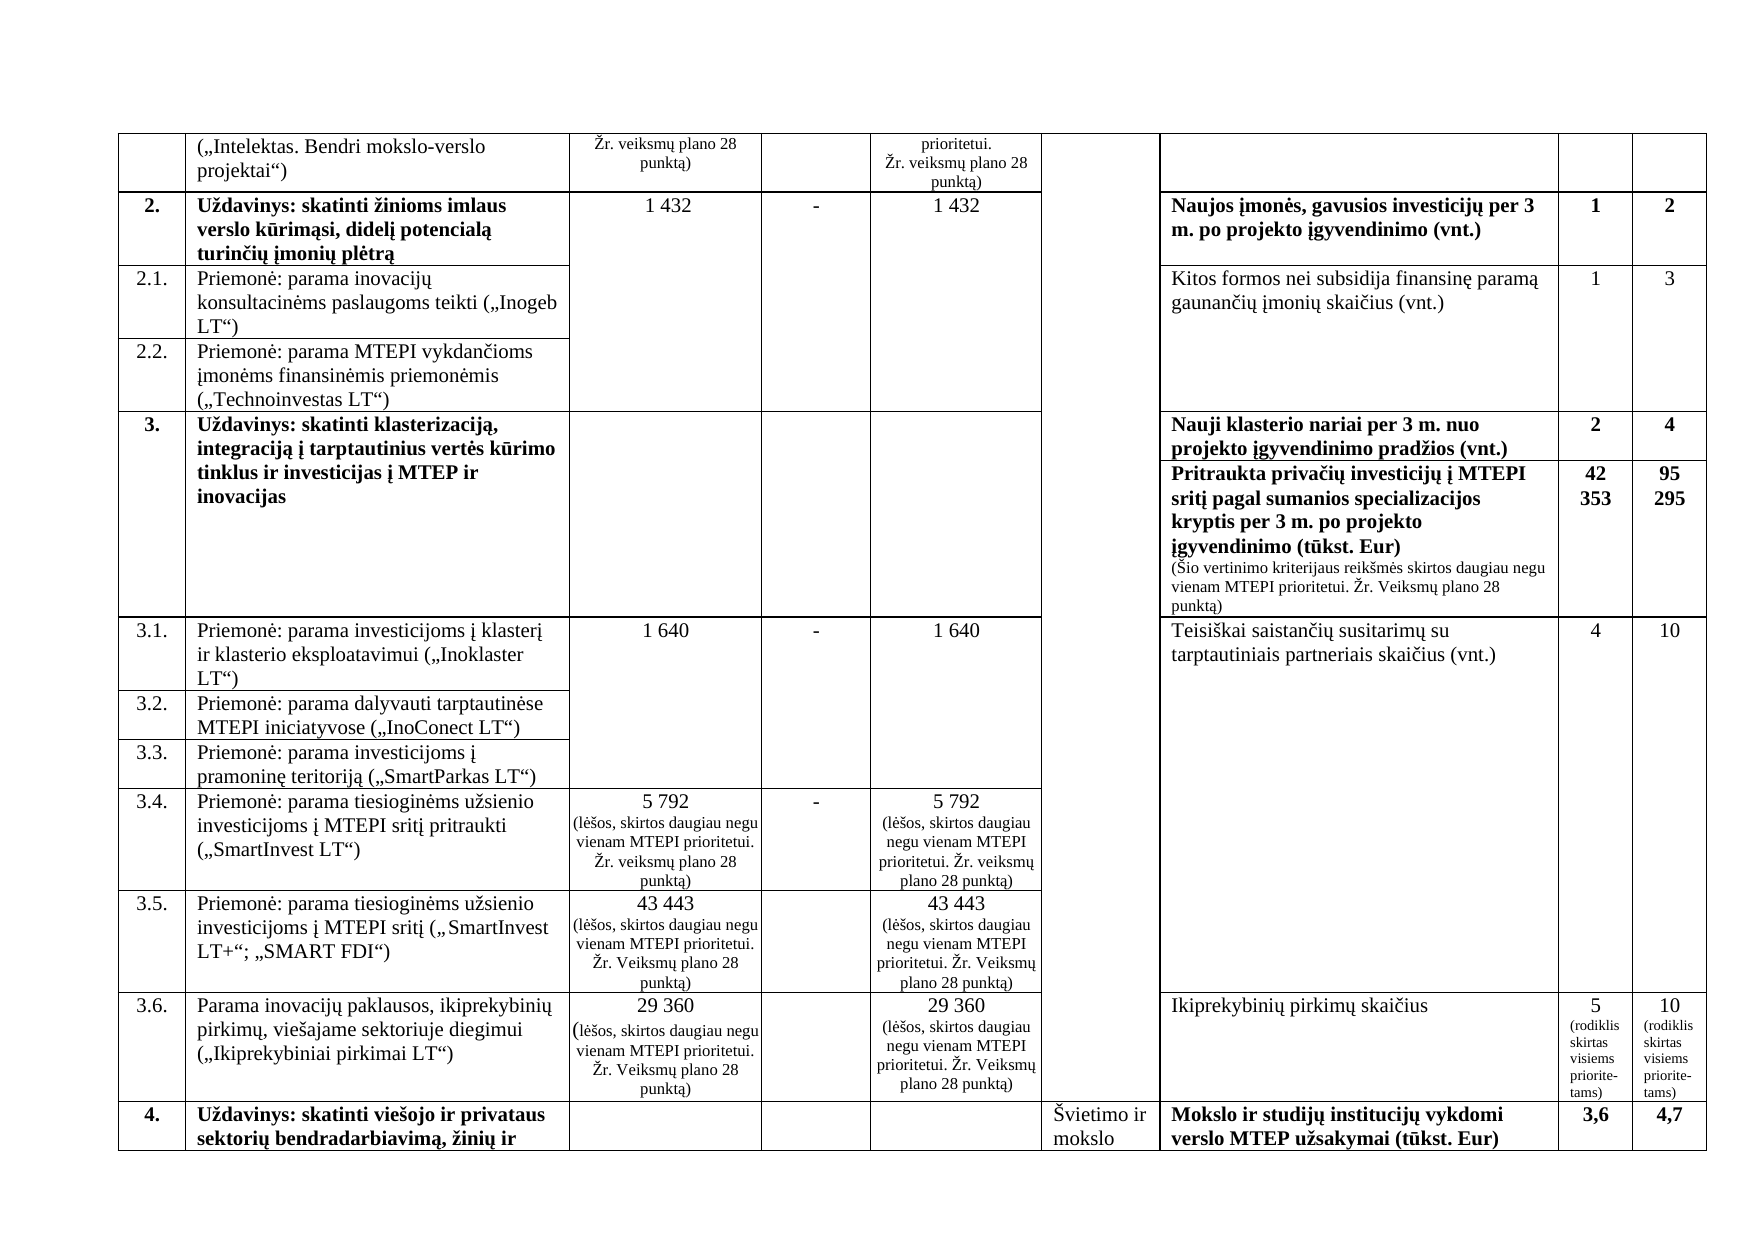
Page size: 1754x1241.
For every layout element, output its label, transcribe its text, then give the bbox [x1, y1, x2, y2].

table_cell 3.4. [119, 789, 185, 890]
table_cell Priemonė: parama tiesioginėms užsienio investicijoms į MTEPI sritį pritraukti („SmartInvest LT“) [186, 789, 569, 890]
table_cell Priemonė: parama inovacijų konsultacinėms paslaugoms teikti („Inogeb LT“) [186, 266, 569, 338]
table_cell Priemonė: parama investicijoms į klasterį ir klasterio eksploatavimui („Inoklaster LT“) [186, 618, 569, 690]
table_cell [1559, 134, 1632, 191]
table_cell 5 (rodiklis skirtas visiems priorite-tams) [1559, 993, 1632, 1101]
table_cell Uždavinys: skatinti klasterizaciją, integraciją į tarptautinius vertės kūrimo tinklus ir investicijas į MTEP ir inovacijas [186, 412, 569, 616]
table_cell Priemonė: parama dalyvauti tarptautinėse MTEPI iniciatyvose („InoConect LT“) [186, 691, 569, 739]
table_cell [1042, 134, 1159, 1101]
table_cell 3.3. [119, 740, 185, 788]
table_cell 1 [1559, 266, 1632, 411]
table_cell [762, 134, 870, 191]
table_cell Mokslo ir studijų institucijų vykdomi verslo MTEP užsakymai (tūkst. Eur) [1161, 1102, 1558, 1150]
table_cell Uždavinys: skatinti žinioms imlaus verslo kūrimąsi, didelį potencialą turinčių įmonių plėtrą [186, 193, 569, 265]
table_cell 4 [1633, 412, 1706, 460]
table_cell 3 [1633, 266, 1706, 411]
table_cell - [762, 789, 870, 890]
table_cell [1633, 134, 1706, 191]
table_cell Žr. veiksmų plano 28 punktą) [570, 134, 761, 191]
table_cell [1161, 134, 1558, 191]
table_cell 3.5. [119, 891, 185, 992]
table_cell 4 [1559, 618, 1632, 992]
table_cell prioritetui. Žr. veiksmų plano 28 punktą) [871, 134, 1041, 191]
table_cell Ikiprekybinių pirkimų skaičius [1161, 993, 1558, 1101]
table_cell 5 792 (lėšos, skirtos daugiau negu vienam MTEPI prioritetui. Žr. veiksmų plano 28 punktą) [570, 789, 761, 890]
table_cell 43 443 (lėšos, skirtos daugiau negu vienam MTEPI prioritetui. Žr. Veiksmų plano 28 punktą) [871, 891, 1041, 992]
table_cell 3.1. [119, 618, 185, 690]
table_cell - [762, 193, 870, 411]
table_cell 1 640 [570, 618, 761, 788]
table_cell Teisiškai saistančių susitarimų su tarptautiniais partneriais skaičius (vnt.) [1161, 618, 1558, 992]
table_cell 3,6 [1559, 1102, 1632, 1150]
table_cell 4,7 [1633, 1102, 1706, 1150]
table_cell Švietimo ir mokslo [1042, 1102, 1159, 1150]
table_cell („Intelektas. Bendri mokslo-verslo projektai“) [186, 134, 569, 191]
table_cell Uždavinys: skatinti viešojo ir privataus sektorių bendradarbiavimą, žinių ir [186, 1102, 569, 1150]
table_cell 2.2. [119, 339, 185, 411]
table_cell 3.6. [119, 993, 185, 1101]
table_cell [570, 412, 761, 616]
table_cell [119, 134, 185, 191]
table_cell - [762, 618, 870, 788]
table_cell Priemonė: parama MTEPI vykdančioms įmonėms finansinėmis priemonėmis („Technoinvestas LT“) [186, 339, 569, 411]
table_cell 29 360 (lėšos, skirtos daugiau negu vienam MTEPI prioritetui. Žr. Veiksmų plano 28 punktą) [871, 993, 1041, 1101]
table_cell [871, 1102, 1041, 1150]
table_cell 43 443 (lėšos, skirtos daugiau negu vienam MTEPI prioritetui. Žr. Veiksmų plano 28 punktą) [570, 891, 761, 992]
table_cell Priemonė: parama investicijoms į pramoninę teritoriją („SmartParkas LT“) [186, 740, 569, 788]
table_cell Parama inovacijų paklausos, ikiprekybinių pirkimų, viešajame sektoriuje diegimui („Ikiprekybiniai pirkimai LT“) [186, 993, 569, 1101]
table_cell 10 (rodiklis skirtas visiems priorite-tams) [1633, 993, 1706, 1101]
table_cell [762, 1102, 870, 1150]
table_cell [762, 891, 870, 992]
table_cell 3.2. [119, 691, 185, 739]
table_cell [762, 412, 870, 616]
table_cell Pritraukta privačių investicijų į MTEPI sritį pagal sumanios specializacijos kryptis per 3 m. po projekto įgyvendinimo (tūkst. Eur) (Šio vertinimo kriterijaus reikšmės skirtos daugiau negu vienam MTEPI prioritetui. Žr. Veiksmų plano 28 punktą) [1161, 461, 1558, 616]
table_cell 29 360 (lėšos, skirtos daugiau negu vienam MTEPI prioritetui. Žr. Veiksmų plano 28 punktą) [570, 993, 761, 1101]
table_cell 5 792 (lėšos, skirtos daugiau negu vienam MTEPI prioritetui. Žr. veiksmų plano 28 punktą) [871, 789, 1041, 890]
table_cell Naujos įmonės, gavusios investicijų per 3 m. po projekto įgyvendinimo (vnt.) [1161, 193, 1558, 265]
table_cell [570, 1102, 761, 1150]
table_cell 3. [119, 412, 185, 616]
table_cell 1 432 [871, 193, 1041, 411]
table_cell Priemonė: parama tiesioginėms užsienio investicijoms į MTEPI sritį („SmartInvest LT+“; „SMART FDI“) [186, 891, 569, 992]
table_cell 42 353 [1559, 461, 1632, 616]
table_cell 4. [119, 1102, 185, 1150]
table_cell [762, 993, 870, 1101]
table_cell 2. [119, 193, 185, 265]
table_cell 1 640 [871, 618, 1041, 788]
table_cell Kitos formos nei subsidija finansinę paramą gaunančių įmonių skaičius (vnt.) [1161, 266, 1558, 411]
table_cell 2 [1633, 193, 1706, 265]
table_cell 10 [1633, 618, 1706, 992]
table_cell Nauji klasterio nariai per 3 m. nuo projekto įgyvendinimo pradžios (vnt.) [1161, 412, 1558, 460]
table_cell 2.1. [119, 266, 185, 338]
table_cell 95 295 [1633, 461, 1706, 616]
table_cell 1 432 [570, 193, 761, 411]
table_cell 2 [1559, 412, 1632, 460]
table_cell 1 [1559, 193, 1632, 265]
table_cell [871, 412, 1041, 616]
